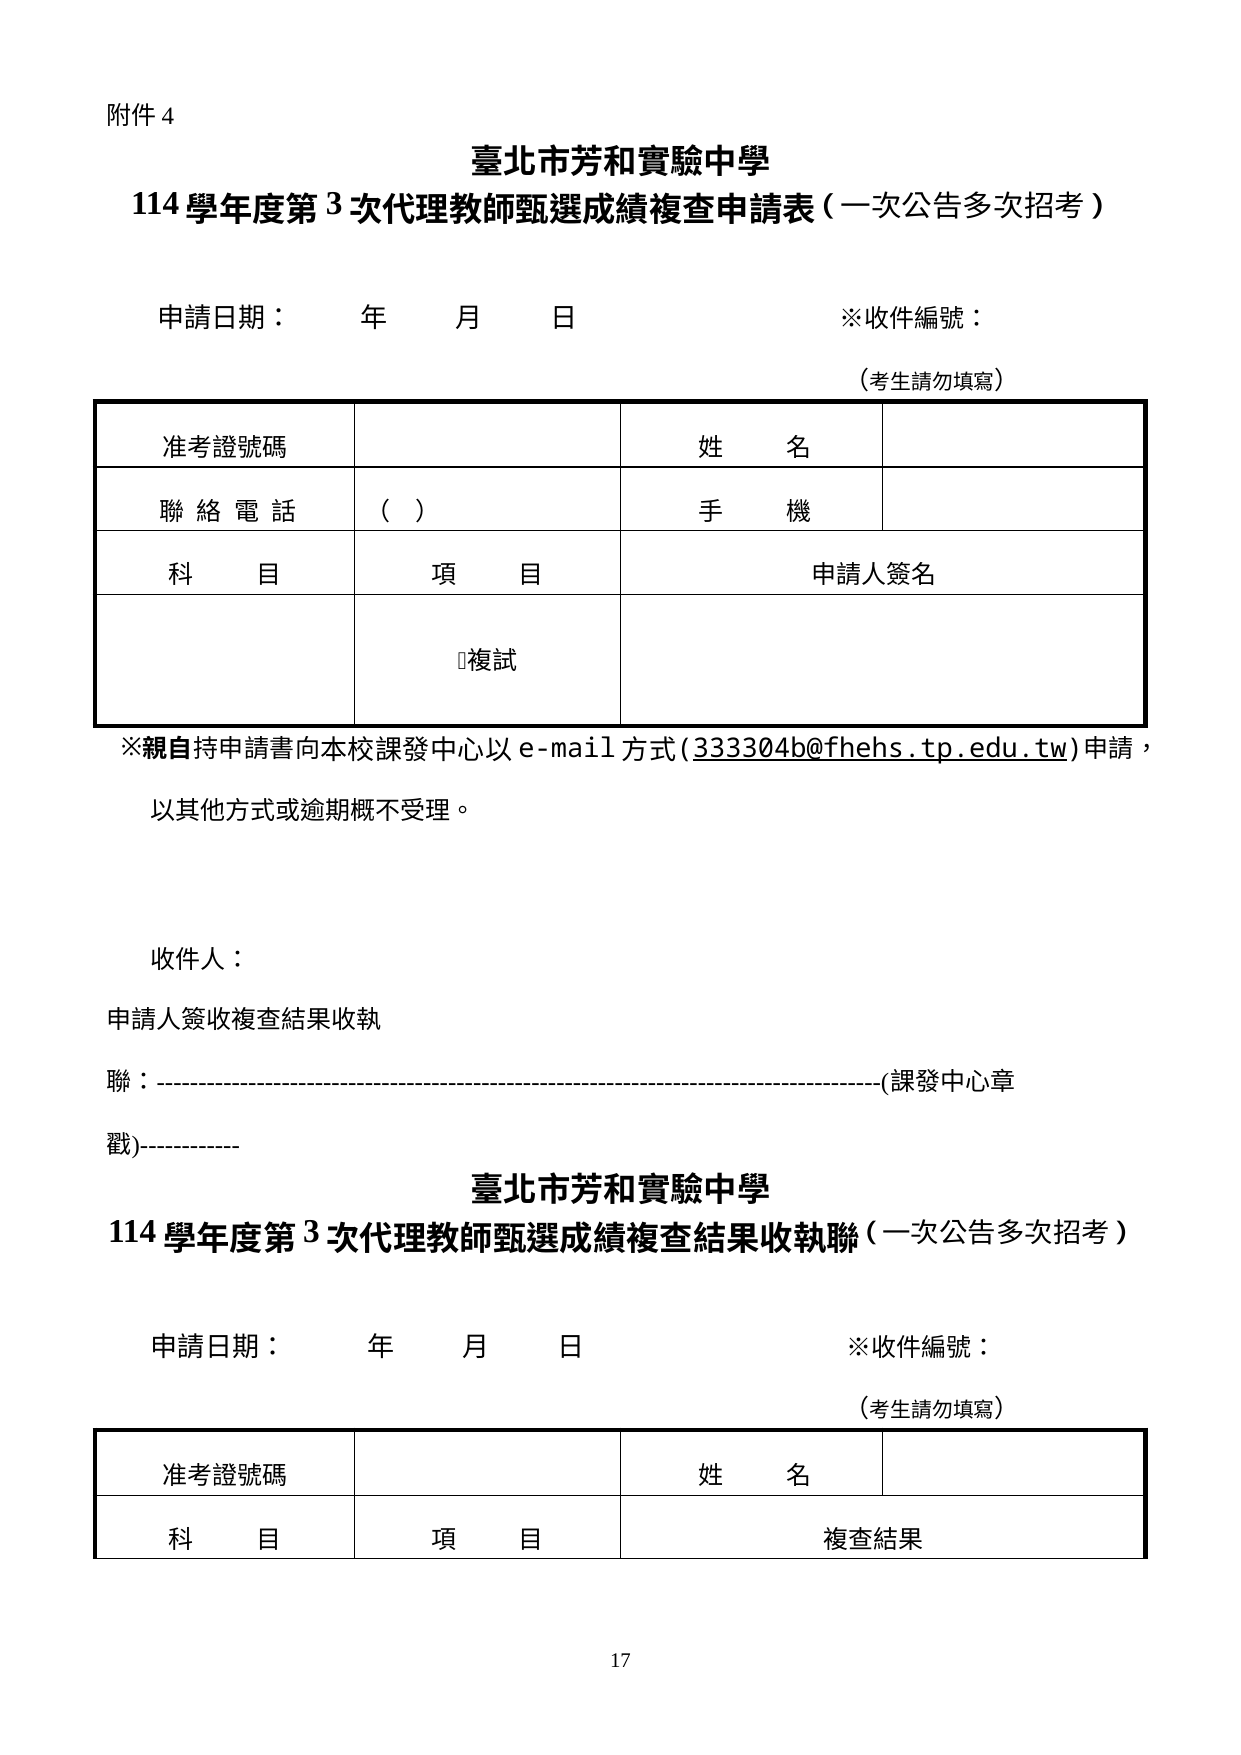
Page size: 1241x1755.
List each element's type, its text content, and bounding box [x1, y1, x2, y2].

table_cell [97, 595, 354, 723]
table_cell 聯 絡 電 話 [97, 468, 354, 530]
table_cell 手 機 [621, 468, 882, 530]
table_header 姓 名 [621, 1432, 882, 1495]
text （考生請勿填寫） [106, 337, 1059, 399]
text 臺北市芳和實驗中學 [106, 1163, 1134, 1211]
table_cell 複試 [355, 595, 620, 723]
table_header [355, 1432, 620, 1495]
table_header [883, 1432, 1143, 1495]
table_cell 項 目 [355, 1496, 620, 1558]
text 申請人簽收複查結果收執聯：---------------------------------------------------------------------------------------(課發中心章戳)------------ [106, 976, 1134, 1163]
table_cell [621, 595, 1143, 723]
text 臺北市芳和實驗中學 [106, 135, 1134, 183]
text 申請日期： 年 月 日 ※收件編號： [106, 274, 1060, 337]
text 附件4 [106, 72, 1134, 135]
table_cell [883, 468, 1143, 530]
text 申請日期： 年 月 日 ※收件編號： [106, 1303, 1060, 1365]
text 114學年度第3次代理教師甄選成績複查申請表(一次公告多次招考) [106, 183, 1134, 245]
text 114學年度第3次代理教師甄選成績複查結果收執聯(一次公告多次招考) [106, 1211, 1134, 1274]
table_header 姓 名 [621, 404, 882, 466]
table_cell 複查結果 [621, 1496, 1143, 1558]
table_header 准考證號碼 [97, 1432, 354, 1495]
table_cell 申請人簽名 [621, 531, 1143, 593]
table_header [883, 404, 1143, 466]
table_cell 科 目 [97, 1496, 354, 1558]
text （考生請勿填寫） [106, 1365, 1059, 1428]
table_header 准考證號碼 [97, 404, 354, 466]
table_header [355, 404, 620, 466]
text ※親自持申請書向本校課發中心以e-mail方式(333304b@fhehs.tp.edu.tw)申請，以其他方式或逾期概不受理。 [121, 728, 1134, 853]
table_cell 項 目 [355, 531, 620, 593]
text 收件人： [151, 939, 1134, 976]
table_cell （ ） [355, 468, 620, 530]
table_cell 科 目 [97, 531, 354, 593]
